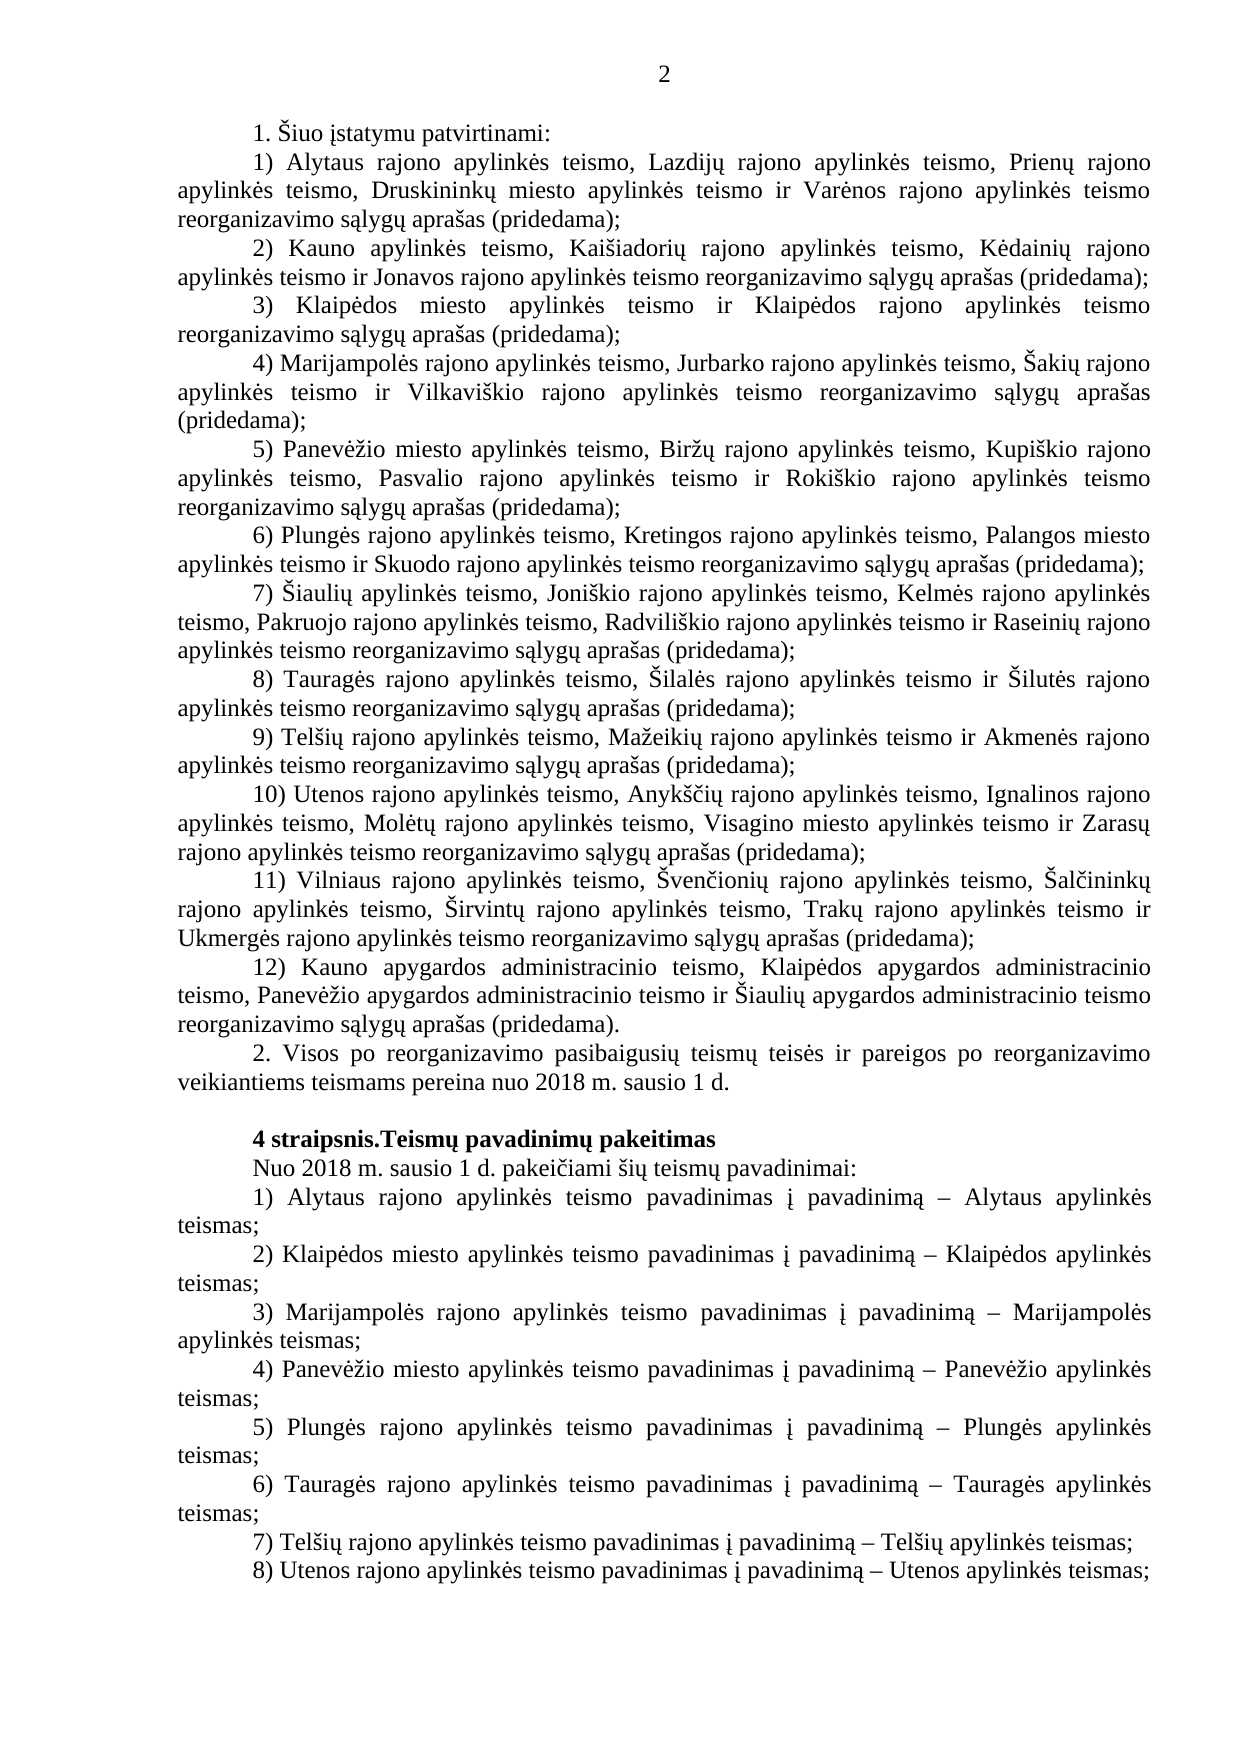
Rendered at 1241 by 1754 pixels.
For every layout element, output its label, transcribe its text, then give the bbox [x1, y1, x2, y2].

text 8) Tauragės rajono apylinkės teismo, Šilalės rajono apylinkės teismo ir Šilutės rajono apylinkės teismo reorganizavimo sąlygų aprašas (pridedama); [177, 664, 1152, 722]
text 5) Panevėžio miesto apylinkės teismo, Biržų rajono apylinkės teismo, Kupiškio rajono apylinkės teismo, Pasvalio rajono apylinkės teismo ir Rokiškio rajono apylinkės teismo reorganizavimo sąlygų aprašas (pridedama); [177, 434, 1152, 521]
text 6) Plungės rajono apylinkės teismo, Kretingos rajono apylinkės teismo, Palangos miesto apylinkės teismo ir Skuodo rajono apylinkės teismo reorganizavimo sąlygų aprašas (pridedama); [177, 521, 1152, 578]
text 1) Alytaus rajono apylinkės teismo pavadinimas į pavadinimą – Alytaus apylinkės teismas; [177, 1182, 1152, 1239]
text 10) Utenos rajono apylinkės teismo, Anykščių rajono apylinkės teismo, Ignalinos rajono apylinkės teismo, Molėtų rajono apylinkės teismo, Visagino miesto apylinkės teismo ir Zarasų rajono apylinkės teismo reorganizavimo sąlygų aprašas (pridedama); [177, 779, 1152, 866]
text 4) Panevėžio miesto apylinkės teismo pavadinimas į pavadinimą – Panevėžio apylinkės teismas; [177, 1354, 1152, 1412]
text 2. Visos po reorganizavimo pasibaigusių teismų teisės ir pareigos po reorganizavimo veikiantiems teismams pereina nuo 2018 m. sausio 1 d. [177, 1038, 1152, 1096]
text 7) Šiaulių apylinkės teismo, Joniškio rajono apylinkės teismo, Kelmės rajono apylinkės teismo, Pakruojo rajono apylinkės teismo, Radviliškio rajono apylinkės teismo ir Raseinių rajono apylinkės teismo reorganizavimo sąlygų aprašas (pridedama); [177, 578, 1152, 664]
text Nuo 2018 m. sausio 1 d. pakeičiami šių teismų pavadinimai: [177, 1153, 1152, 1182]
text 6) Tauragės rajono apylinkės teismo pavadinimas į pavadinimą – Tauragės apylinkės teismas; [177, 1469, 1152, 1527]
text 1) Alytaus rajono apylinkės teismo, Lazdijų rajono apylinkės teismo, Prienų rajono apylinkės teismo, Druskininkų miesto apylinkės teismo ir Varėnos rajono apylinkės teismo reorganizavimo sąlygų aprašas (pridedama); [177, 147, 1152, 233]
text 3) Marijampolės rajono apylinkės teismo pavadinimas į pavadinimą – Marijampolės apylinkės teismas; [177, 1297, 1152, 1354]
text 4 straipsnis.Teismų pavadinimų pakeitimas [177, 1124, 1152, 1153]
text 4) Marijampolės rajono apylinkės teismo, Jurbarko rajono apylinkės teismo, Šakių rajono apylinkės teismo ir Vilkaviškio rajono apylinkės teismo reorganizavimo sąlygų aprašas (pridedama); [177, 348, 1152, 434]
text 5) Plungės rajono apylinkės teismo pavadinimas į pavadinimą – Plungės apylinkės teismas; [177, 1412, 1152, 1469]
text 2) Kauno apylinkės teismo, Kaišiadorių rajono apylinkės teismo, Kėdainių rajono apylinkės teismo ir Jonavos rajono apylinkės teismo reorganizavimo sąlygų aprašas (pridedama); [177, 233, 1152, 291]
text 9) Telšių rajono apylinkės teismo, Mažeikių rajono apylinkės teismo ir Akmenės rajono apylinkės teismo reorganizavimo sąlygų aprašas (pridedama); [177, 722, 1152, 779]
text 11) Vilniaus rajono apylinkės teismo, Švenčionių rajono apylinkės teismo, Šalčininkų rajono apylinkės teismo, Širvintų rajono apylinkės teismo, Trakų rajono apylinkės teismo ir Ukmergės rajono apylinkės teismo reorganizavimo sąlygų aprašas (pridedama); [177, 866, 1152, 952]
text 7) Telšių rajono apylinkės teismo pavadinimas į pavadinimą – Telšių apylinkės teismas; [177, 1527, 1152, 1556]
text 2) Klaipėdos miesto apylinkės teismo pavadinimas į pavadinimą – Klaipėdos apylinkės teismas; [177, 1239, 1152, 1297]
text 8) Utenos rajono apylinkės teismo pavadinimas į pavadinimą – Utenos apylinkės teismas; [177, 1556, 1152, 1584]
text 12) Kauno apygardos administracinio teismo, Klaipėdos apygardos administracinio teismo, Panevėžio apygardos administracinio teismo ir Šiaulių apygardos administracinio teismo reorganizavimo sąlygų aprašas (pridedama). [177, 952, 1152, 1038]
text 1. Šiuo įstatymu patvirtinami: [177, 118, 1152, 147]
text 3) Klaipėdos miesto apylinkės teismo ir Klaipėdos rajono apylinkės teismo reorganizavimo sąlygų aprašas (pridedama); [177, 291, 1152, 348]
